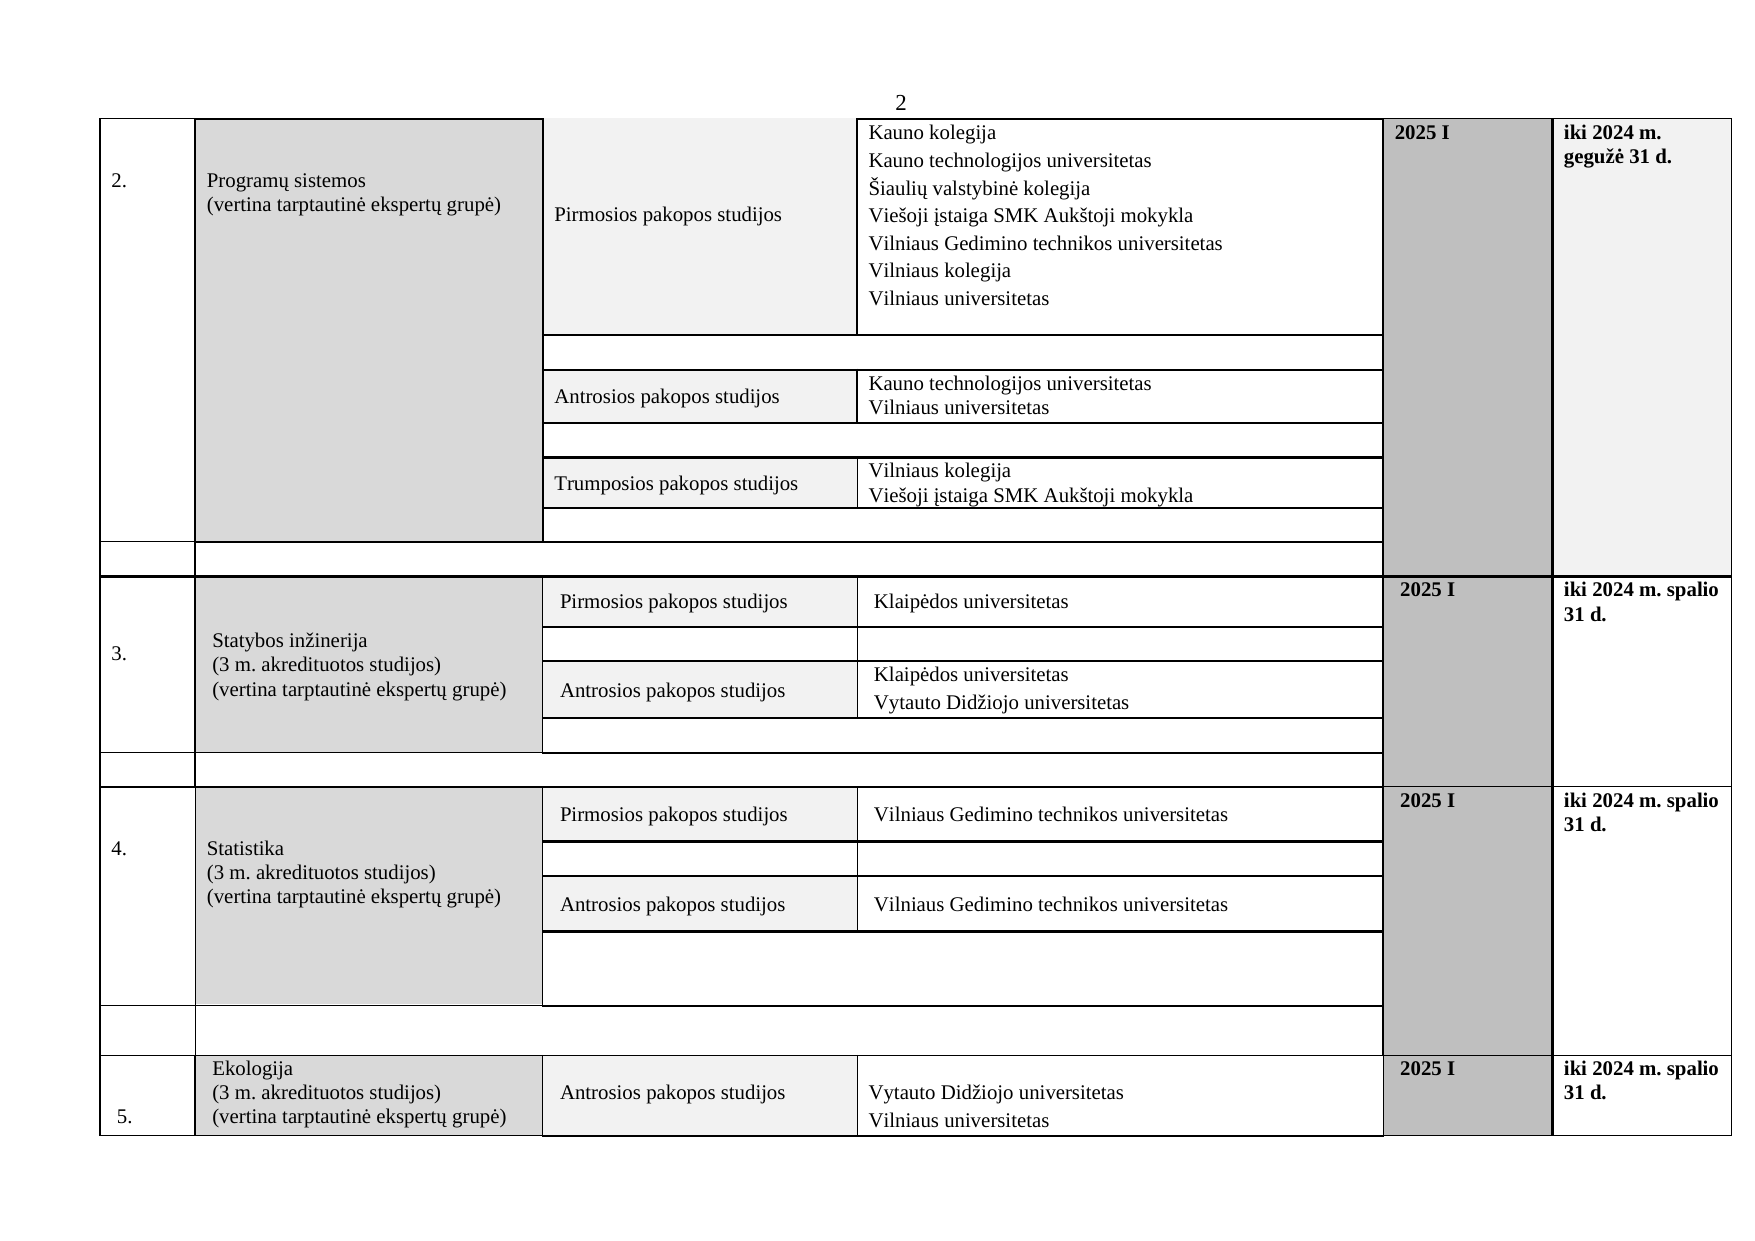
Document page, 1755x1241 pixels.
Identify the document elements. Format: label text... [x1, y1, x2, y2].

table_cell 2025 I [1384, 787, 1551, 1055]
table_cell 2025 I [1384, 119, 1551, 575]
table_cell 2. [101, 119, 194, 541]
table_cell Vilniaus Gedimino technikos universitetas [858, 877, 1382, 930]
table_cell 5. [101, 1056, 194, 1135]
table_cell [196, 1006, 1382, 1055]
table_cell Pirmosios pakopos studijos [544, 118, 856, 308]
table_cell Vytauto Didžiojo universitetas Vilniaus universitetas [858, 1056, 1383, 1135]
table_cell iki 2024 m. spalio 31 d. [1554, 787, 1731, 1055]
table_cell [543, 843, 857, 875]
table_cell Antrosios pakopos studijos [544, 371, 856, 422]
table_cell Vilniaus kolegija Viešoji įstaiga SMK Aukštoji mokykla [858, 459, 1382, 507]
table_cell [543, 719, 1382, 752]
table_cell [544, 424, 1382, 456]
table_cell [101, 753, 194, 786]
table_cell [196, 543, 1382, 575]
table_cell Vilniaus Gedimino technikos universitetas [858, 788, 1382, 840]
table_cell 2025 I [1384, 1056, 1551, 1135]
table_cell Ekologija (3 m. akredituotos studijos) (vertina tarptautinė ekspertų grupė) [196, 1056, 542, 1135]
table_cell Pirmosios pakopos studijos [543, 578, 857, 626]
table_cell [858, 628, 1382, 660]
table_cell Klaipėdos universitetas Vytauto Didžiojo universitetas [858, 662, 1382, 717]
table_cell [101, 542, 194, 575]
table_cell [1554, 752, 1731, 786]
table_cell 4. [101, 788, 195, 1004]
table_cell [1554, 717, 1731, 752]
table_cell Trumposios pakopos studijos [544, 459, 857, 507]
table_cell Kauno kolegija Kauno technologijos universitetas Šiaulių valstybinė kolegija Viešoji įstaiga SMK Aukštoji mokykla Vilniaus Gedimino technikos universitetas Vilniaus kolegija Vilniaus universitetas [858, 120, 1382, 334]
table_cell [858, 843, 1382, 875]
table_cell 2025 I [1384, 578, 1551, 786]
table_cell Antrosios pakopos studijos [543, 877, 857, 930]
table_cell Antrosios pakopos studijos [543, 662, 857, 717]
table_cell [544, 509, 1382, 541]
table_cell Klaipėdos universitetas [858, 578, 1382, 626]
table_cell iki 2024 m. spalio 31 d. [1554, 1056, 1731, 1135]
table_cell Kauno technologijos universitetas Vilniaus universitetas [858, 371, 1382, 422]
table_cell [543, 933, 1382, 1004]
table_cell [196, 753, 1382, 786]
table_cell Programų sistemos (vertina tarptautinė ekspertų grupė) [196, 120, 542, 541]
table_cell [543, 628, 857, 660]
table_cell iki 2024 m. spalio 31 d. [1554, 578, 1731, 717]
table_cell Statybos inžinerija (3 m. akredituotos studijos) (vertina tarptautinė ekspertų grupė) [196, 578, 542, 752]
table_cell iki 2024 m. gegužė 31 d. [1554, 119, 1731, 575]
table_cell [544, 308, 856, 334]
table_cell Pirmosios pakopos studijos [543, 788, 857, 840]
table_cell Pirmosios pakopos studijos Suma [544, 336, 1382, 368]
table_cell [101, 1006, 195, 1055]
table_cell 3. [101, 578, 194, 752]
table_cell Antrosios pakopos studijos [543, 1056, 857, 1135]
table_cell Statistika (3 m. akredituotos studijos) (vertina tarptautinė ekspertų grupė) [196, 788, 542, 1004]
